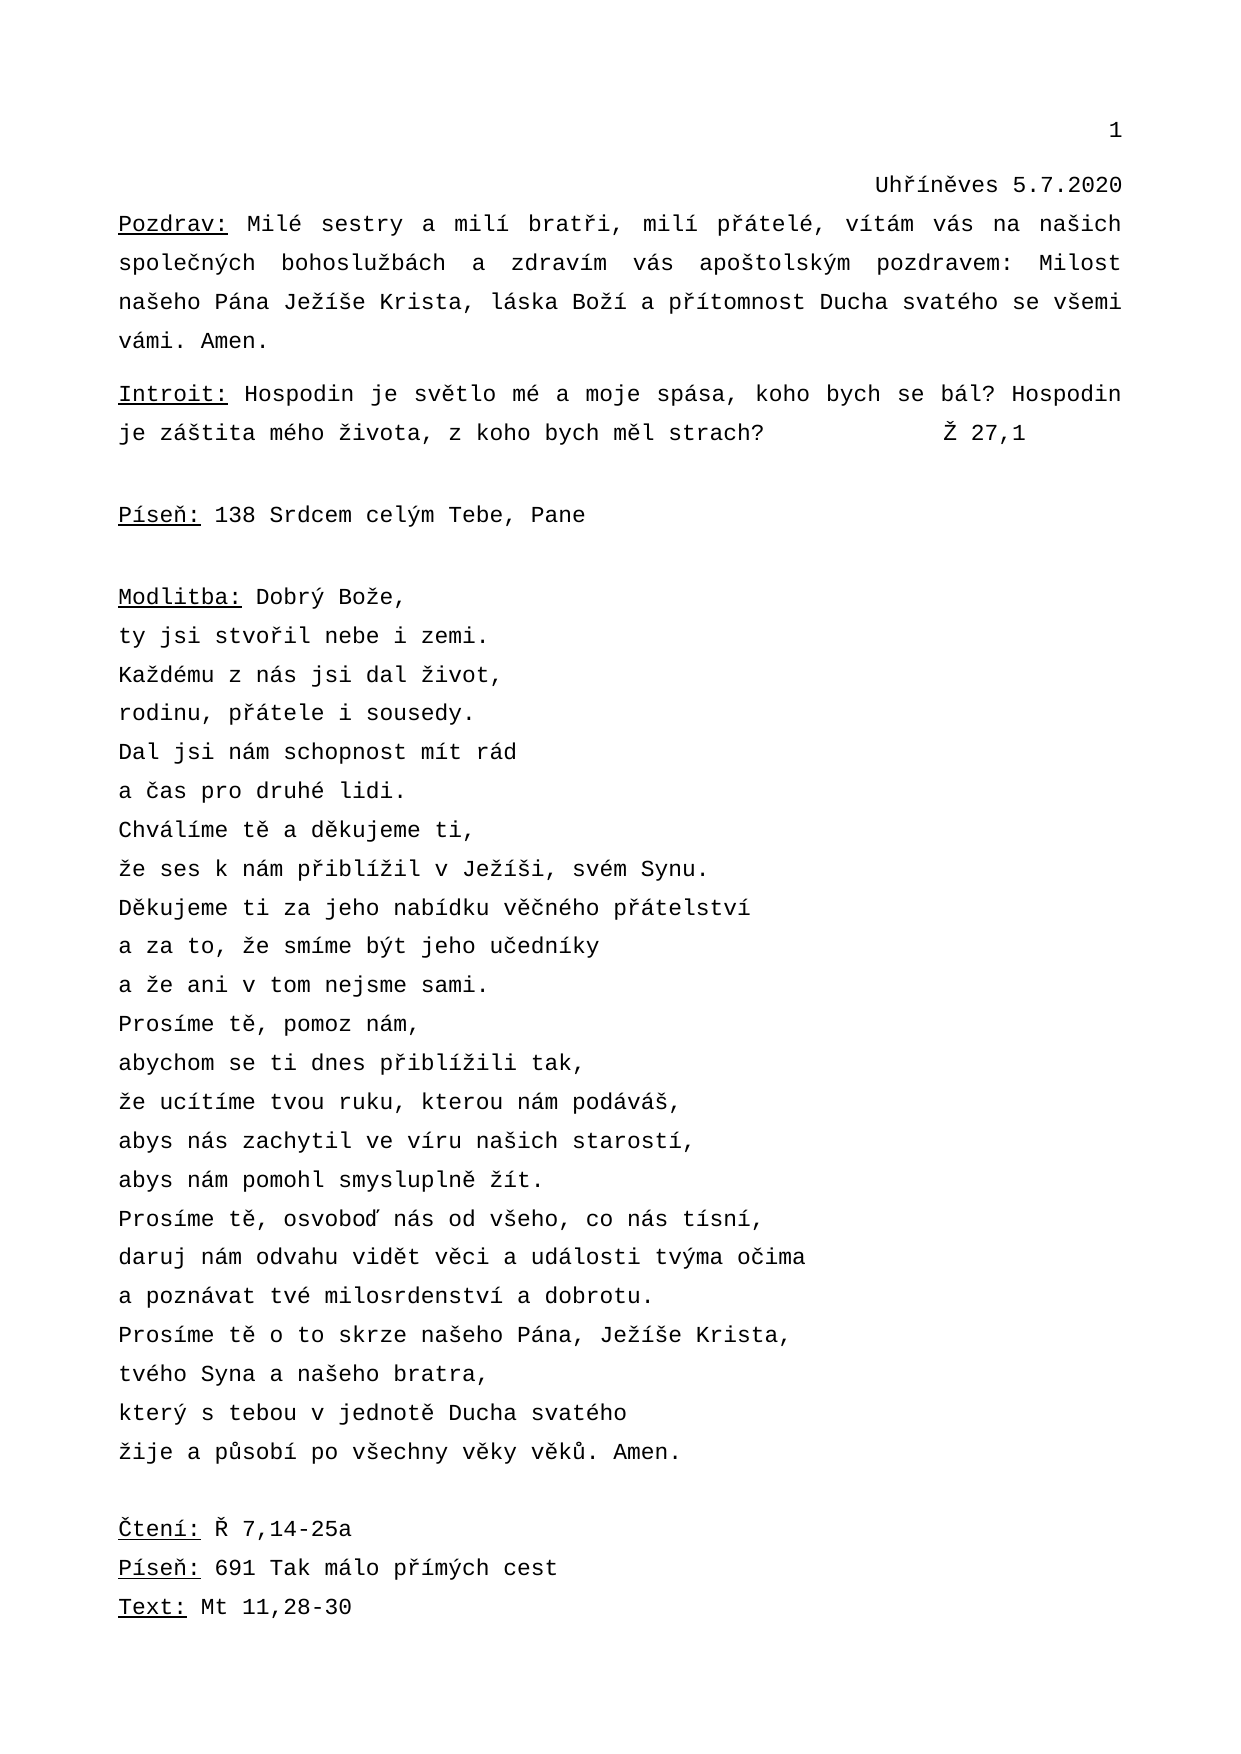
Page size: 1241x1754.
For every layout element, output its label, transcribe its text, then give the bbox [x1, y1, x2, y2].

text že ses k nám přiblížil v Ježíši, svém Synu. [118, 857, 1122, 883]
text Pozdrav: Milé sestry a milí bratři, milí přátelé, vítám vás na našich společných bohoslužbách a zdravím vás apoštolským pozdravem: Milost našeho Pána Ježíše Krista, láska Boží a přítomnost Ducha svatého se všemi vámi. Amen. [118, 212, 1122, 355]
text daruj nám odvahu vidět věci a události tvýma očima [118, 1246, 1122, 1272]
text Text: Mt 11,28-30 [118, 1595, 1122, 1621]
text Píseň: 691 Tak málo přímých cest [118, 1557, 1122, 1582]
text Prosíme tě, osvoboď nás od všeho, co nás tísní, [118, 1207, 1122, 1233]
text Píseň: 138 Srdcem celým Tebe, Pane [118, 503, 1122, 529]
text abys nám pomohl smysluplně žít. [118, 1168, 1122, 1194]
text ty jsi stvořil nebe i zemi. [118, 624, 1122, 650]
text Dal jsi nám schopnost mít rád [118, 741, 1122, 767]
text žije a působí po všechny věky věků. Amen. [118, 1440, 1122, 1466]
text abys nás zachytil ve víru našich starostí, [118, 1129, 1122, 1155]
text který s tebou v jednotě Ducha svatého [118, 1401, 1122, 1427]
text Uhříněves 5.7.2020 [118, 173, 1122, 199]
text abychom se ti dnes přiblížili tak, [118, 1051, 1122, 1077]
text rodinu, přátele i sousedy. [118, 702, 1122, 728]
text Modlitba: Dobrý Bože, [118, 585, 1122, 611]
text tvého Syna a našeho bratra, [118, 1362, 1122, 1388]
text Prosíme tě o to skrze našeho Pána, Ježíše Krista, [118, 1323, 1122, 1349]
text Každému z nás jsi dal život, [118, 663, 1122, 689]
text a čas pro druhé lidi. [118, 779, 1122, 805]
text Děkujeme ti za jeho nabídku věčného přátelství [118, 896, 1122, 922]
text a že ani v tom nejsme sami. [118, 974, 1122, 1000]
text a poznávat tvé milosrdenství a dobrotu. [118, 1284, 1122, 1311]
text Čtení: Ř 7,14-25a [118, 1518, 1122, 1544]
text Prosíme tě, pomoz nám, [118, 1013, 1122, 1038]
text Introit: Hospodin je světlo mé a moje spása, koho bych se bál? Hospodin je záštita mého života, z koho bych měl strach? Ž 27,1 [118, 382, 1122, 447]
text Chválíme tě a děkujeme ti, [118, 818, 1122, 844]
text že ucítíme tvou ruku, kterou nám podáváš, [118, 1090, 1122, 1116]
text a za to, že smíme být jeho učedníky [118, 935, 1122, 961]
